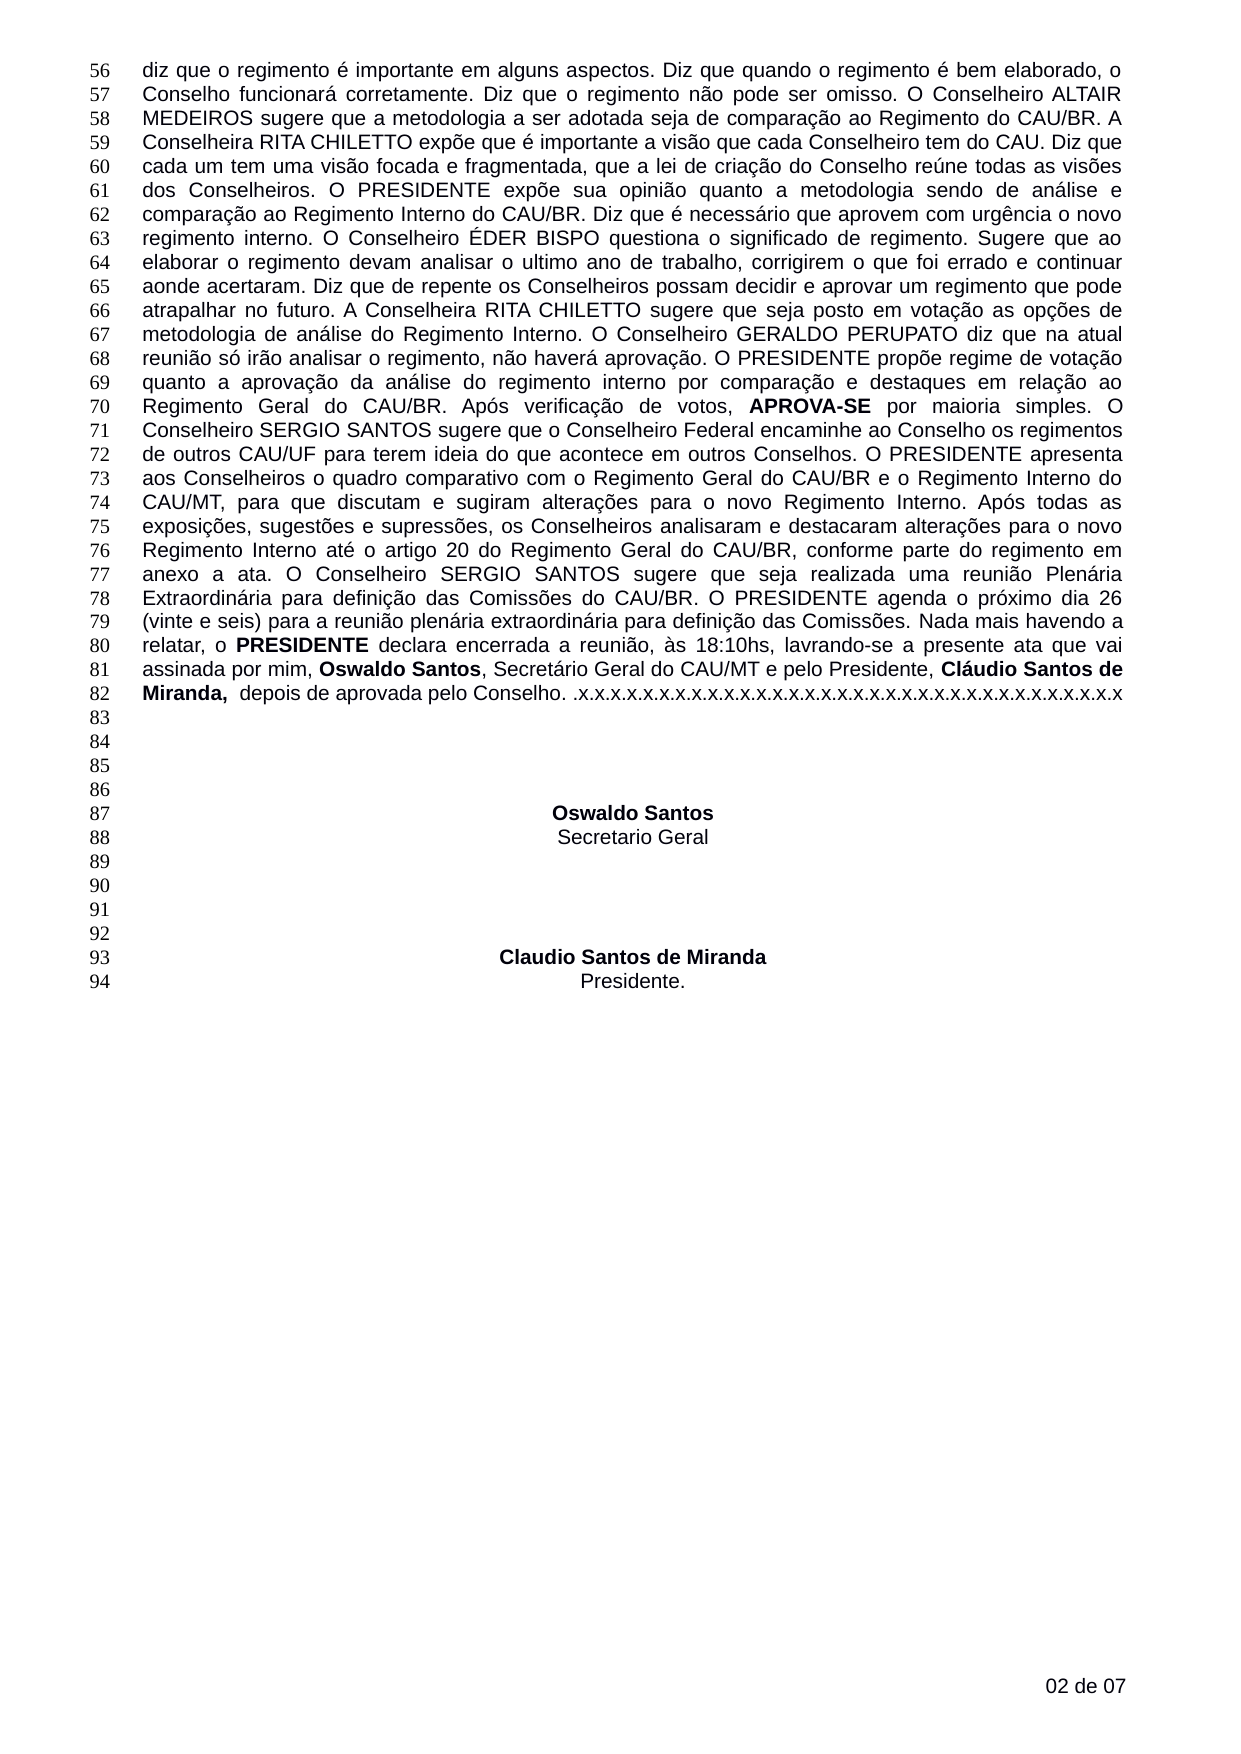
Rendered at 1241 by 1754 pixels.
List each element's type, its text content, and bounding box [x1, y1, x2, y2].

text Oswaldo Santos [139, 801, 1126, 825]
list diz que o regimento é importante em alguns aspectos. Diz que quando o regimento é bem elaborado, o Conselho funcionará corretamente. Diz que o regimento não pode ser omisso. O Conselheiro ALTAIR MEDEIROS sugere que a metodologia a ser adotada seja de comparação ao Regimento do CAU/BR. A Conselheira RITA CHILETTO expõe que é importante a visão que cada Conselheiro tem do CAU. Diz que cada um tem uma visão focada e fragmentada, que a lei de criação do Conselho reúne todas as visões dos Conselheiros. O PRESIDENTE expõe sua opinião quanto a metodologia sendo de análise e comparação ao Regimento Interno do CAU/BR. Diz que é necessário que aprovem com urgência o novo regimento interno. O Conselheiro ÉDER BISPO questiona o significado de regimento. Sugere que ao elaborar o regimento devam analisar o ultimo ano de trabalho, corrigirem o que foi errado e continuar aonde acertaram. Diz que de repente os Conselheiros possam decidir e aprovar um regimento que pode atrapalhar no futuro. A Conselheira RITA CHILETTO sugere que seja posto em votação as opções de metodologia de análise do Regimento Interno. O Conselheiro GERALDO PERUPATO diz que na atual reunião só irão analisar o regimento, não haverá aprovação. O PRESIDENTE propõe regime de votação quanto a aprovação da análise do regimento interno por comparação e destaques em relação ao Regimento Geral do CAU/BR. Após verificação de votos, APROVA-SE por maioria simples. O Conselheiro SERGIO SANTOS sugere que o Conselheiro Federal encaminhe ao Conselho os regimentos de outros CAU/UF para terem ideia do que acontece em outros Conselhos. O PRESIDENTE apresenta aos Conselheiros o quadro comparativo com o Regimento Geral do CAU/BR e o Regimento Interno do CAU/MT, para que discutam e sugiram alterações para o novo Regimento Interno. Após todas as exposições, sugestões e supressões, os Conselheiros analisaram e destacaram alterações para o novo Regimento Interno até o artigo 20 do Regimento Geral do CAU/BR, conforme parte do regimento em anexo a ata. O Conselheiro SERGIO SANTOS sugere que seja realizada uma reunião Plenária Extraordinária para definição das Comissões do CAU/BR. O PRESIDENTE agenda o próximo dia 26 (vinte e seis) para a reunião plenária extraordinária para definição das Comissões. Nada mais havendo a relatar, o PRESIDENTE declara encerrada a reunião, às 18:10hs, lavrando-se a presente ata que vai assinada por mim, Oswaldo Santos, Secretário Geral do CAU/MT e pelo Presidente, Cláudio Santos de Miranda, depois de aprovada pelo Conselho. .x.x.x.x.x.x.x.x.x.x.x.x.x.x.x.x.x.x.x.x.x.x.x.x.x.x.x.x.x.x.x.x.x.x [142, 58, 1123, 705]
text Secretario Geral [139, 825, 1126, 849]
text Presidente. [139, 969, 1126, 993]
text Claudio Santos de Miranda [139, 945, 1126, 969]
